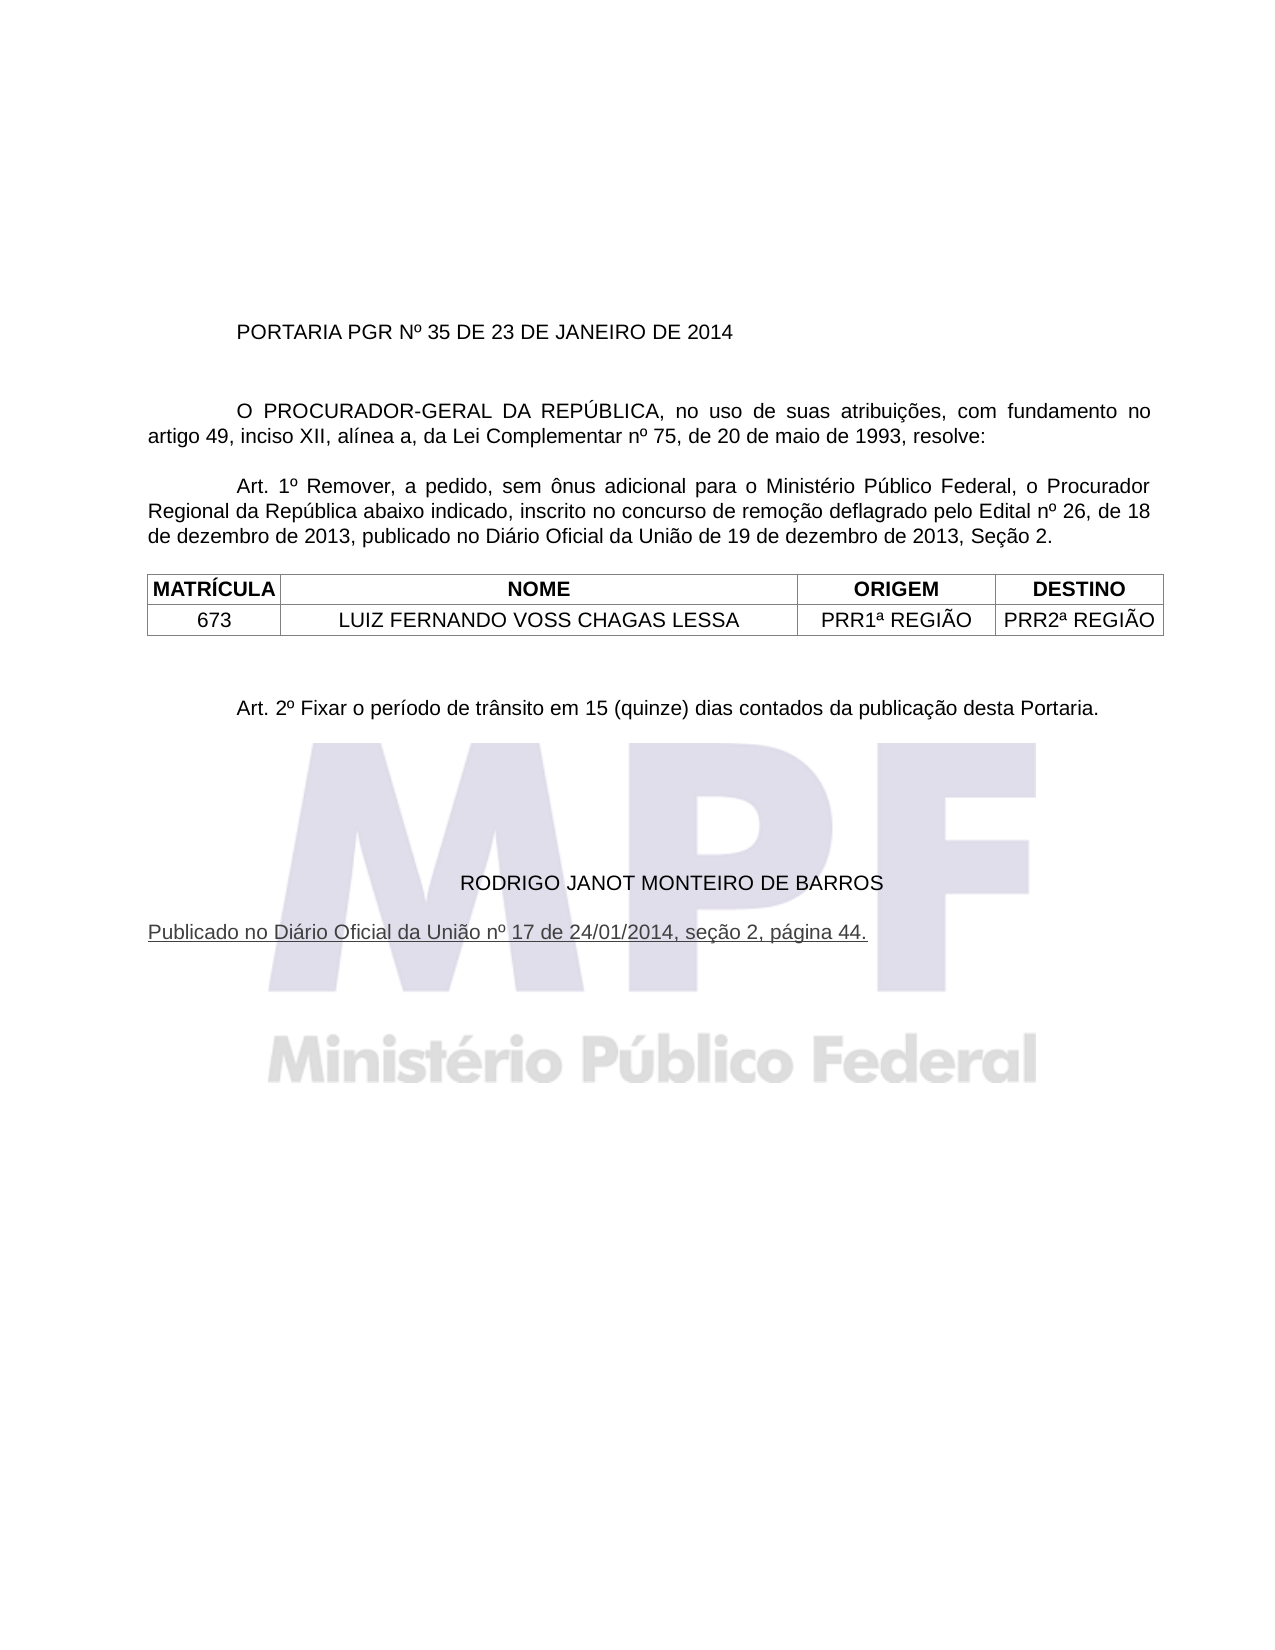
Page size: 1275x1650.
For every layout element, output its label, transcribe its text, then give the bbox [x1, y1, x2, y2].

text Publicado no Diário Oficial da União nº 17 de 24/01/2014, seção 2, página 44. [148, 920, 1157, 944]
text RODRIGO JANOT MONTEIRO DE BARROS [148, 871, 1196, 896]
table_cell LUIZ FERNANDO VOSS CHAGAS LESSA [281, 605, 797, 635]
picture [268, 743, 1036, 871]
table_header ORIGEM [798, 575, 995, 604]
picture [268, 896, 1036, 920]
table_cell 673 [148, 605, 280, 635]
text Art. 1º Remover, a pedido, sem ônus adicional para o Ministério Público Federal, o Procurador Regional da República abaixo indicado, inscrito no concurso de remoção deflagrado pelo Edital nº 26, de 18 de dezembro de 2013, publicado no Diário Oficial da União de 19 de dezembro de 2013, Seção 2. [148, 473, 1152, 548]
table_header NOME [281, 575, 797, 604]
table_header DESTINO [996, 575, 1163, 604]
text O PROCURADOR-GERAL DA REPÚBLICA, no uso de suas atribuições, com fundamento no artigo 49, inciso XII, alínea a, da Lei Complementar nº 75, de 20 de maio de 1993, resolve: [148, 398, 1152, 448]
table_cell PRR1ª REGIÃO [798, 605, 995, 635]
text PORTARIA PGR Nº 35 DE 23 DE JANEIRO DE 2014 [148, 319, 1196, 344]
table_header MATRÍCULA [148, 575, 280, 604]
text Art. 2º Fixar o período de trânsito em 15 (quinze) dias contados da publicação desta Portaria. [148, 696, 1152, 721]
picture [268, 944, 1036, 1084]
table_cell PRR2ª REGIÃO [996, 605, 1163, 635]
